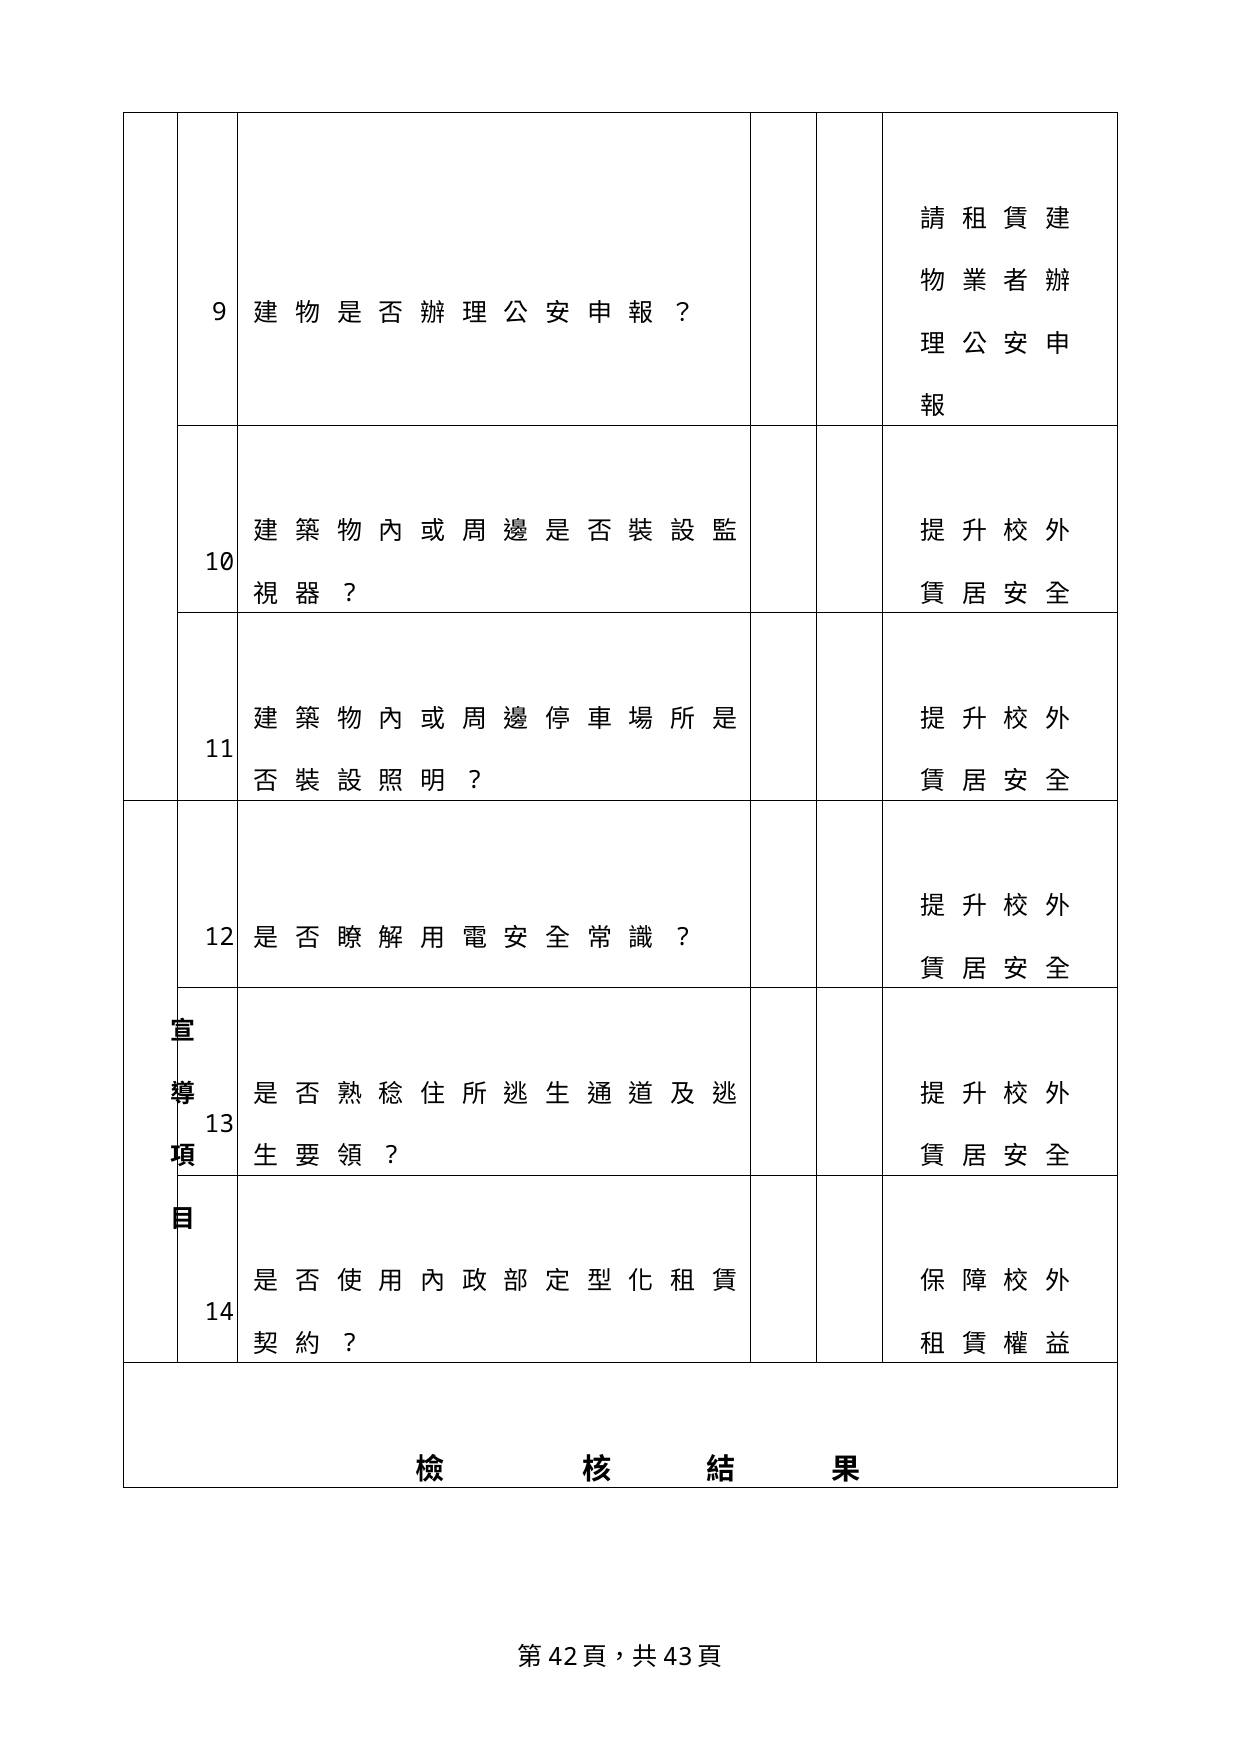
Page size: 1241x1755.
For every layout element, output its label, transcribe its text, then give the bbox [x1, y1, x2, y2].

table_cell [817, 613, 882, 800]
table_cell [817, 426, 882, 612]
table_cell [817, 113, 882, 425]
table_cell 檢 核 結 果 [124, 1363, 1117, 1487]
table_cell [751, 613, 816, 800]
table_cell [751, 113, 816, 425]
table_cell [817, 801, 882, 987]
table_cell 提升校外賃居安全 [883, 426, 1117, 612]
table_cell 10 [178, 426, 237, 612]
table_cell 保障校外租賃權益 [883, 1176, 1117, 1362]
table_cell 建築物內或周邊停車場所是否裝設照明? [238, 613, 750, 800]
table_cell 是否熟稔住所逃生通道及逃生要領? [238, 988, 750, 1175]
table_cell 宣導項目 [124, 801, 177, 1362]
table_cell 12 [178, 801, 237, 987]
table_cell 提升校外賃居安全 [883, 988, 1117, 1175]
table_cell 9 [178, 113, 237, 425]
table_cell [751, 988, 816, 1175]
table_cell 請租賃建物業者辦理公安申報 [883, 113, 1117, 425]
table_cell 11 [178, 613, 237, 800]
table_cell [751, 801, 816, 987]
table_cell [751, 426, 816, 612]
table_cell 是否瞭解用電安全常識? [238, 801, 750, 987]
table_cell 14 [178, 1176, 237, 1362]
table_cell 輔助項目 [124, 113, 177, 800]
table_cell [817, 1176, 882, 1362]
table_cell [751, 1176, 816, 1362]
table_cell 提升校外賃居安全 [883, 801, 1117, 987]
table_cell 建物是否辦理公安申報？ [238, 113, 750, 425]
table_cell 建築物內或周邊是否裝設監視器? [238, 426, 750, 612]
table_cell 是否使用內政部定型化租賃契約? [238, 1176, 750, 1362]
table_cell 13 [178, 988, 237, 1175]
table_cell 提升校外賃居安全 [883, 613, 1117, 800]
table_cell [817, 988, 882, 1175]
